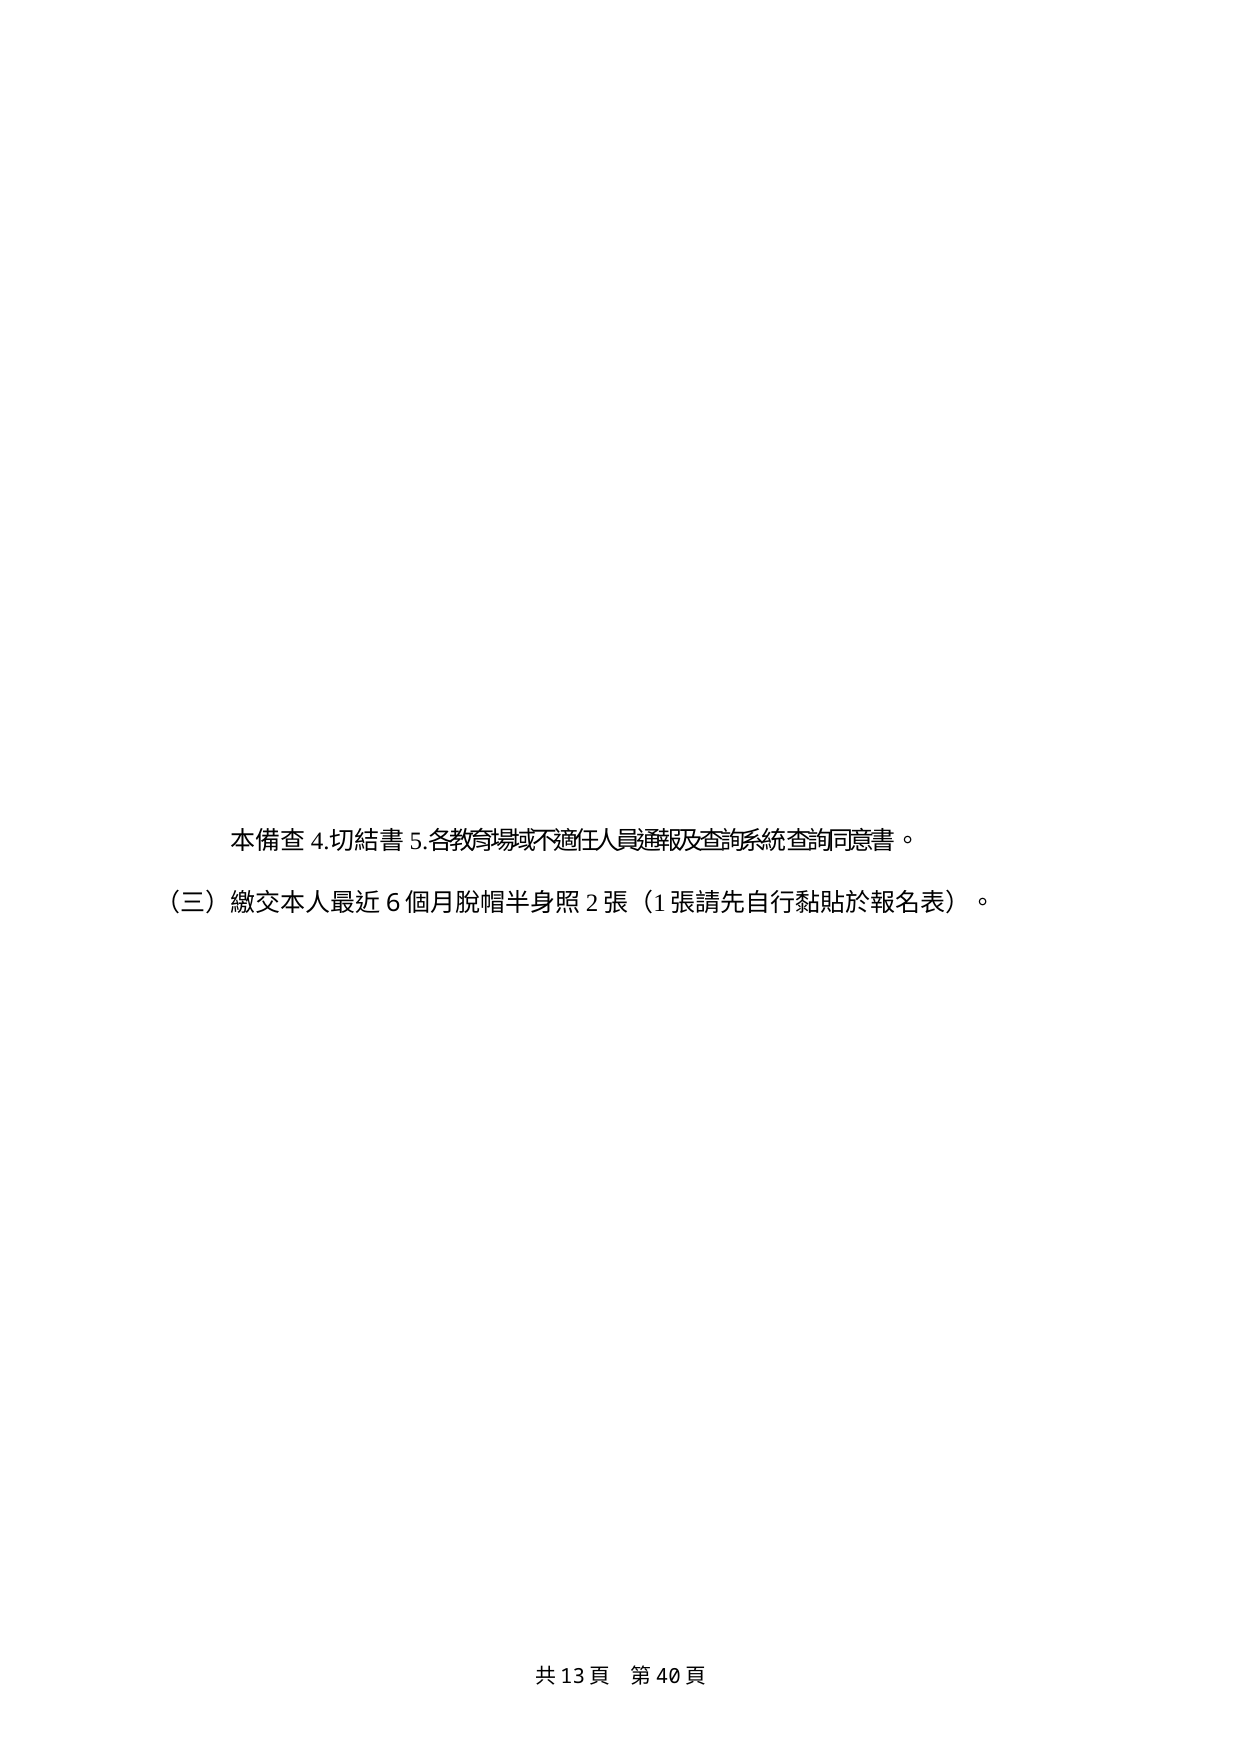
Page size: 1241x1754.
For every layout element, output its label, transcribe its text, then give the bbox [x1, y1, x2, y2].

text 本備查4.切結書5.各教育場域不適任人員通報及查詢系統查詢同意書。 [118, 797, 1138, 859]
text （三）繳交本人最近6個月脫帽半身照2張（1張請先自行黏貼於報名表）。 [156, 859, 1122, 922]
